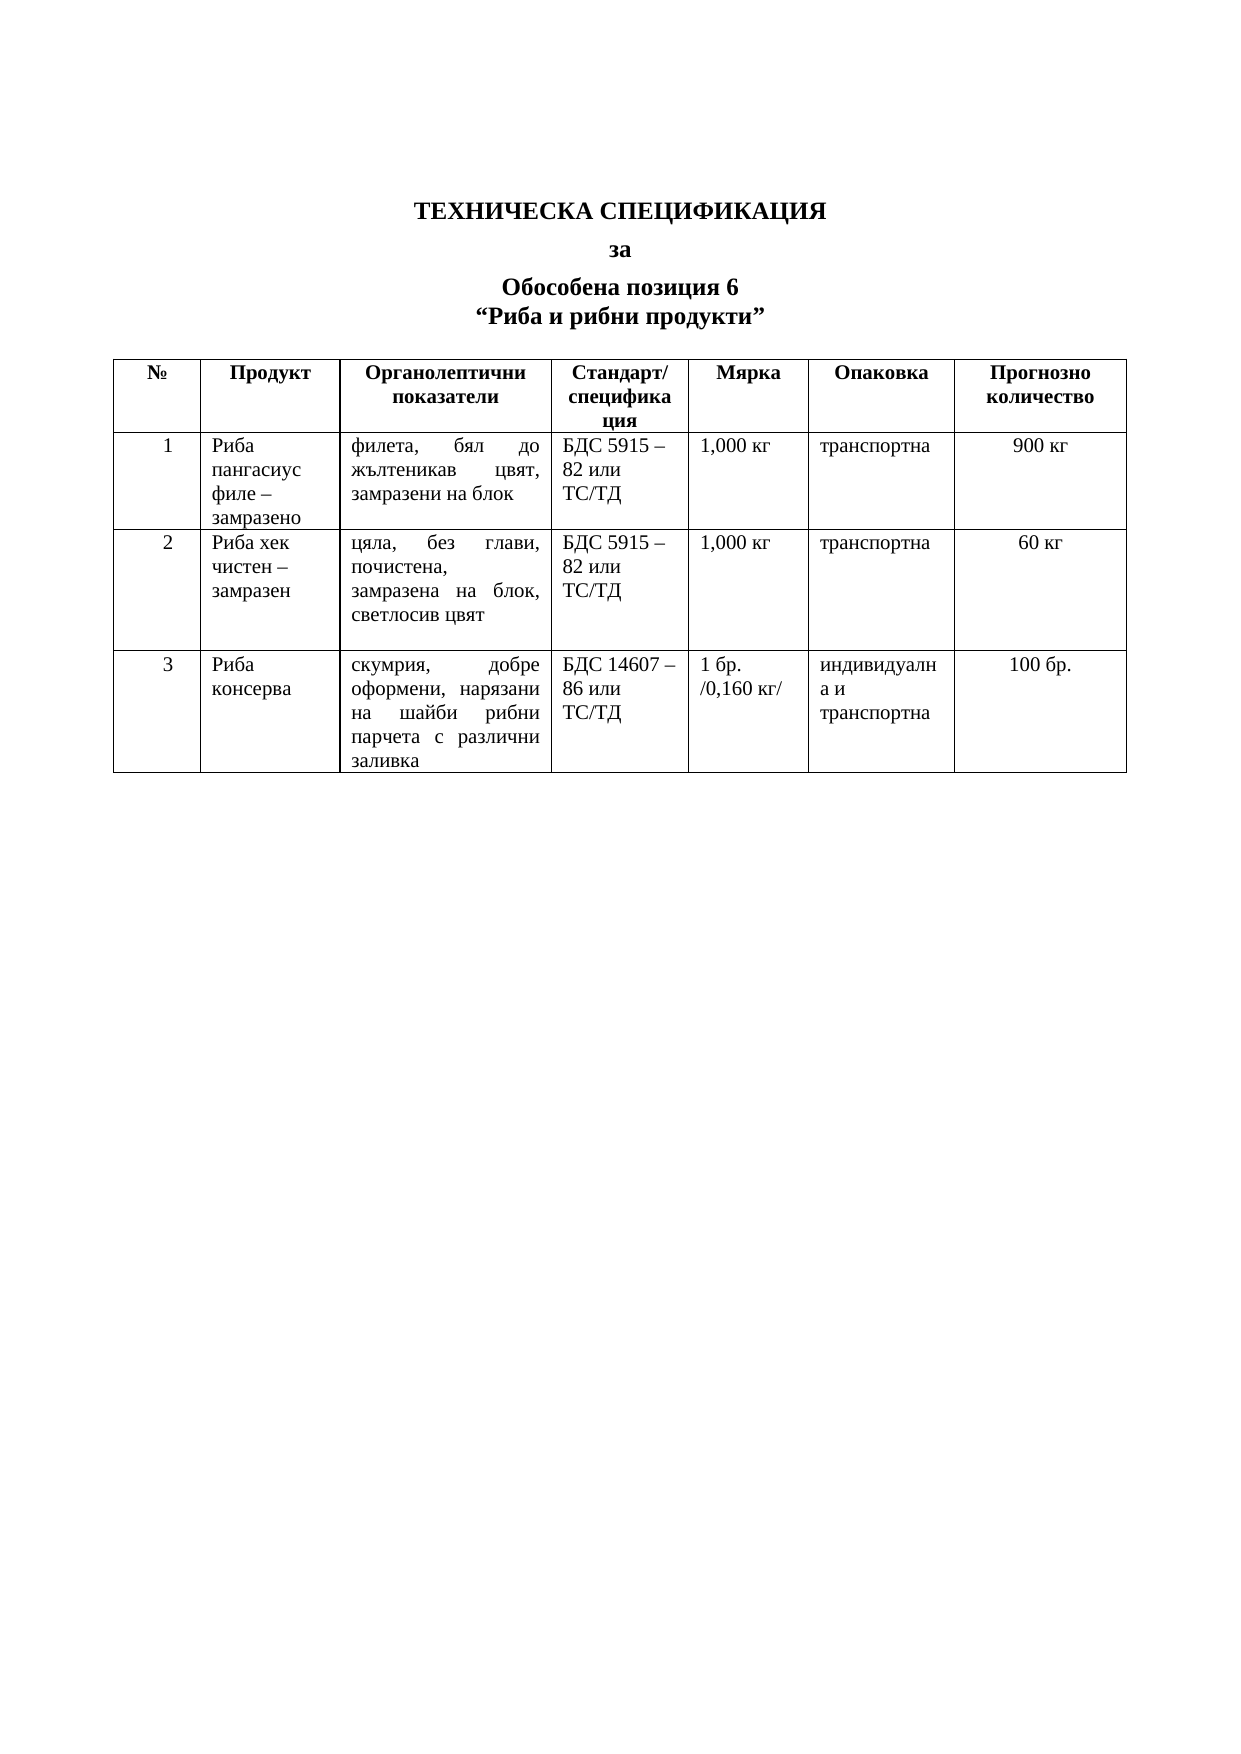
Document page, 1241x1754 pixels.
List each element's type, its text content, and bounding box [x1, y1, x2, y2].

table_cell 100 бр. [955, 651, 1126, 772]
table_cell БДС 14607 – 86 или ТС/ТД [552, 651, 688, 772]
table_cell Риба консерва [201, 651, 339, 772]
table_cell 1 [114, 433, 200, 529]
table_header Продукт [201, 360, 339, 432]
table_cell цяла, без глави, почистена, замразена на блок, светлосив цвят [341, 530, 551, 650]
table_header Стандарт/ спецификация [552, 360, 688, 432]
table_cell индивидуална и транспортна [809, 651, 954, 772]
table_cell 3 [114, 651, 200, 772]
table_cell транспортна [809, 530, 954, 650]
table_cell скумрия, добре оформени, нарязани на шайби рибни парчета с различни заливка [341, 651, 551, 772]
table_cell филета, бял до жълтеникав цвят, замразени на блок [341, 433, 551, 529]
table_cell БДС 5915 – 82 или ТС/ТД [552, 433, 688, 529]
table_cell транспортна [809, 433, 954, 529]
text за [148, 234, 1093, 272]
table_cell Риба пангасиус филе – замразено [201, 433, 339, 529]
table_cell 1 бр. /0,160 кг/ [689, 651, 808, 772]
table_header Мярка [689, 360, 808, 432]
table_cell БДС 5915 – 82 или ТС/ТД [552, 530, 688, 650]
table_cell 900 кг [955, 433, 1126, 529]
table_header Прогнозно количество [955, 360, 1126, 432]
table_cell Риба хек чистен – замразен [201, 530, 339, 650]
table_cell 1,000 кг [689, 530, 808, 650]
table_cell 2 [114, 530, 200, 650]
text ТЕХНИЧЕСКА СПЕЦИФИКАЦИЯ [148, 196, 1093, 234]
table_cell 1,000 кг [689, 433, 808, 529]
table_header Органолептични показатели [341, 360, 551, 432]
text Обособена позиция 6 [148, 272, 1093, 301]
table_header Опаковка [809, 360, 954, 432]
text “Риба и рибни продукти” [148, 301, 1093, 330]
table_cell 60 кг [955, 530, 1126, 650]
table_header № [114, 360, 200, 432]
